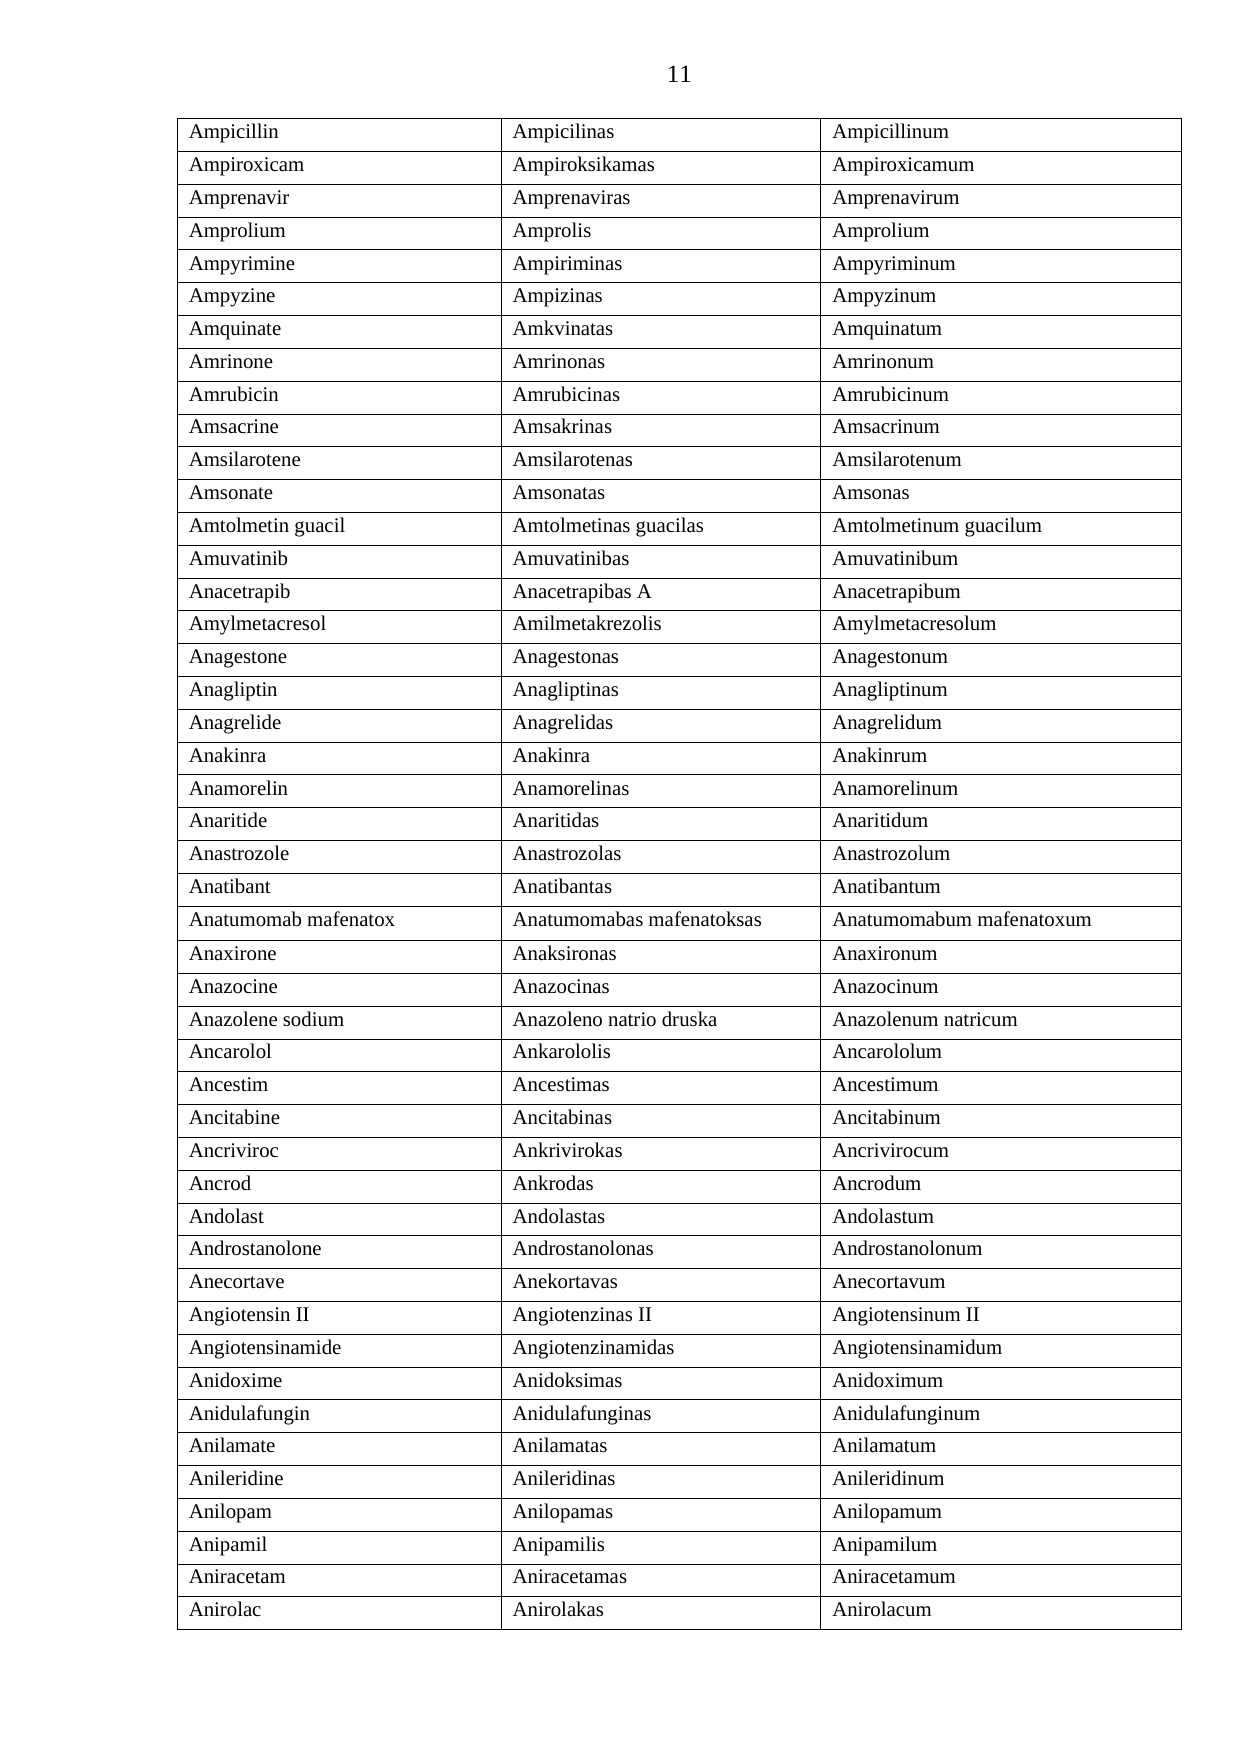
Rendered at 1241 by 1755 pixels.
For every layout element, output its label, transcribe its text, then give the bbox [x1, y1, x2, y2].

table_cell Andolastum [821, 1204, 1181, 1235]
table_cell Ancrodum [821, 1171, 1181, 1202]
table_cell Andolastas [502, 1204, 820, 1235]
table_cell Ancrod [178, 1171, 501, 1202]
table_cell Ampyriminum [821, 250, 1181, 282]
table_cell Ampyzine [178, 283, 501, 315]
table_cell Anileridinas [502, 1466, 820, 1498]
table_cell Anidoxime [178, 1368, 501, 1399]
table_cell Anagrelidas [502, 710, 820, 742]
table_cell Ancarolol [178, 1040, 501, 1071]
table_cell Anidoksimas [502, 1368, 820, 1399]
table_cell Anilopamum [821, 1499, 1181, 1531]
table_cell Ancitabinum [821, 1105, 1181, 1137]
table_cell Ampizinas [502, 283, 820, 315]
table_cell Amuvatinibum [821, 546, 1181, 577]
table_cell Anastrozole [178, 841, 501, 873]
table_cell Amtolmetin guacil [178, 513, 501, 545]
table_cell Anatibant [178, 874, 501, 906]
table_cell Anatumomab mafenatox [178, 907, 501, 940]
table_cell Anazocinum [821, 974, 1181, 1006]
table_cell Amsacrinum [821, 415, 1181, 446]
table_cell Androstanolonum [821, 1236, 1181, 1268]
table_cell Anecortave [178, 1269, 501, 1301]
table_cell Amprenavir [178, 185, 501, 217]
table_cell Angiotensinum II [821, 1302, 1181, 1334]
table_cell Anipamil [178, 1532, 501, 1563]
table_cell Amsakrinas [502, 415, 820, 446]
table_cell Amylmetacresolum [821, 611, 1181, 643]
table_cell Anamorelin [178, 775, 501, 807]
table_cell Ampiroxicam [178, 152, 501, 184]
table_cell Amrinonas [502, 349, 820, 381]
table_cell Ampicilinas [502, 119, 820, 151]
table_cell Anilamate [178, 1433, 501, 1465]
table_cell Anirolac [178, 1597, 501, 1629]
table_cell Amrinonum [821, 349, 1181, 381]
table_cell Anacetrapib [178, 579, 501, 610]
table_cell Anatumomabas mafenatoksas [502, 907, 820, 940]
table_cell Ampicillin [178, 119, 501, 151]
table_cell Anilopam [178, 1499, 501, 1531]
table_cell Ankrodas [502, 1171, 820, 1202]
table_cell Ancarololum [821, 1040, 1181, 1071]
table_cell Anaxirone [178, 941, 501, 973]
table_cell Anakinra [178, 743, 501, 774]
table_cell Amkvinatas [502, 316, 820, 348]
table_cell Ampyrimine [178, 250, 501, 282]
table_cell Anatumomabum mafenatoxum [821, 907, 1181, 940]
table_cell Anipamilis [502, 1532, 820, 1563]
table_cell Amtolmetinas guacilas [502, 513, 820, 545]
table_cell Anaritidum [821, 808, 1181, 840]
table_cell Amprenaviras [502, 185, 820, 217]
table_cell Anazoleno natrio druska [502, 1007, 820, 1038]
table_cell Angiotenzinas II [502, 1302, 820, 1334]
table_cell Anecortavum [821, 1269, 1181, 1301]
table_cell Androstanolonas [502, 1236, 820, 1268]
table_cell Amsilarotenas [502, 447, 820, 479]
table_cell Androstanolone [178, 1236, 501, 1268]
table_cell Amuvatinib [178, 546, 501, 577]
table_cell Anazocine [178, 974, 501, 1006]
table_cell Anagliptinum [821, 677, 1181, 709]
table_cell Anacetrapibum [821, 579, 1181, 610]
table_cell Anilamatas [502, 1433, 820, 1465]
table_cell Ankarololis [502, 1040, 820, 1071]
table_cell Anipamilum [821, 1532, 1181, 1563]
table_cell Anagestonum [821, 644, 1181, 676]
table_cell Anileridinum [821, 1466, 1181, 1498]
table_cell Anidulafunginum [821, 1400, 1181, 1432]
table_cell Amylmetacresol [178, 611, 501, 643]
table_cell Amquinatum [821, 316, 1181, 348]
table_cell Amrinone [178, 349, 501, 381]
table_cell Andolast [178, 1204, 501, 1235]
table_cell Amuvatinibas [502, 546, 820, 577]
table_cell Amprolium [178, 218, 501, 249]
table_cell Anagliptinas [502, 677, 820, 709]
table_cell Amsonatas [502, 480, 820, 512]
table_cell Ancestimas [502, 1072, 820, 1104]
table_cell Anagestonas [502, 644, 820, 676]
table_cell Anastrozolum [821, 841, 1181, 873]
table_cell Amilmetakrezolis [502, 611, 820, 643]
table_cell Amrubicinas [502, 382, 820, 413]
table_cell Angiotensinamidum [821, 1335, 1181, 1367]
table_cell Anamorelinum [821, 775, 1181, 807]
table_cell Anakinrum [821, 743, 1181, 774]
table_cell Aniracetamum [821, 1565, 1181, 1596]
table_cell Ancrivirocum [821, 1138, 1181, 1170]
table_cell Anaritidas [502, 808, 820, 840]
table_cell Anilamatum [821, 1433, 1181, 1465]
table_cell Anilopamas [502, 1499, 820, 1531]
table_cell Anidulafungin [178, 1400, 501, 1432]
table_cell Amrubicin [178, 382, 501, 413]
table_cell Amsonas [821, 480, 1181, 512]
table_cell Anagrelidum [821, 710, 1181, 742]
table_cell Anileridine [178, 1466, 501, 1498]
table_cell Amtolmetinum guacilum [821, 513, 1181, 545]
table_cell Anagliptin [178, 677, 501, 709]
table_cell Anidulafunginas [502, 1400, 820, 1432]
table_cell Angiotensinamide [178, 1335, 501, 1367]
table_cell Ampicillinum [821, 119, 1181, 151]
table_cell Amprolium [821, 218, 1181, 249]
table_cell Anirolacum [821, 1597, 1181, 1629]
table_cell Anidoximum [821, 1368, 1181, 1399]
table_cell Ampiriminas [502, 250, 820, 282]
table_cell Anagrelide [178, 710, 501, 742]
table_cell Anagestone [178, 644, 501, 676]
table_cell Angiotensin II [178, 1302, 501, 1334]
table_cell Ancitabine [178, 1105, 501, 1137]
table_cell Anazolene sodium [178, 1007, 501, 1038]
table_cell Amprenavirum [821, 185, 1181, 217]
table_cell Anatibantum [821, 874, 1181, 906]
table_cell Amprolis [502, 218, 820, 249]
table_cell Anazocinas [502, 974, 820, 1006]
table_cell Anastrozolas [502, 841, 820, 873]
table_cell Anakinra [502, 743, 820, 774]
table_cell Ampiroxicamum [821, 152, 1181, 184]
table_cell Amquinate [178, 316, 501, 348]
table_cell Anekortavas [502, 1269, 820, 1301]
table_cell Ankrivirokas [502, 1138, 820, 1170]
table_cell Anacetrapibas A [502, 579, 820, 610]
table_cell Aniracetam [178, 1565, 501, 1596]
table_cell Aniracetamas [502, 1565, 820, 1596]
table_cell Ampyzinum [821, 283, 1181, 315]
table_cell Anaksironas [502, 941, 820, 973]
table_cell Amsacrine [178, 415, 501, 446]
table_cell Ancriviroc [178, 1138, 501, 1170]
table_cell Amsilarotenum [821, 447, 1181, 479]
table_cell Amsilarotene [178, 447, 501, 479]
table_cell Amsonate [178, 480, 501, 512]
table_cell Angiotenzinamidas [502, 1335, 820, 1367]
table_cell Anirolakas [502, 1597, 820, 1629]
table_cell Amrubicinum [821, 382, 1181, 413]
table_cell Ancitabinas [502, 1105, 820, 1137]
table_cell Ampiroksikamas [502, 152, 820, 184]
table_cell Anaxironum [821, 941, 1181, 973]
table_cell Ancestim [178, 1072, 501, 1104]
table_cell Anatibantas [502, 874, 820, 906]
table_cell Ancestimum [821, 1072, 1181, 1104]
table_cell Anaritide [178, 808, 501, 840]
table_cell Anamorelinas [502, 775, 820, 807]
table_cell Anazolenum natricum [821, 1007, 1181, 1038]
